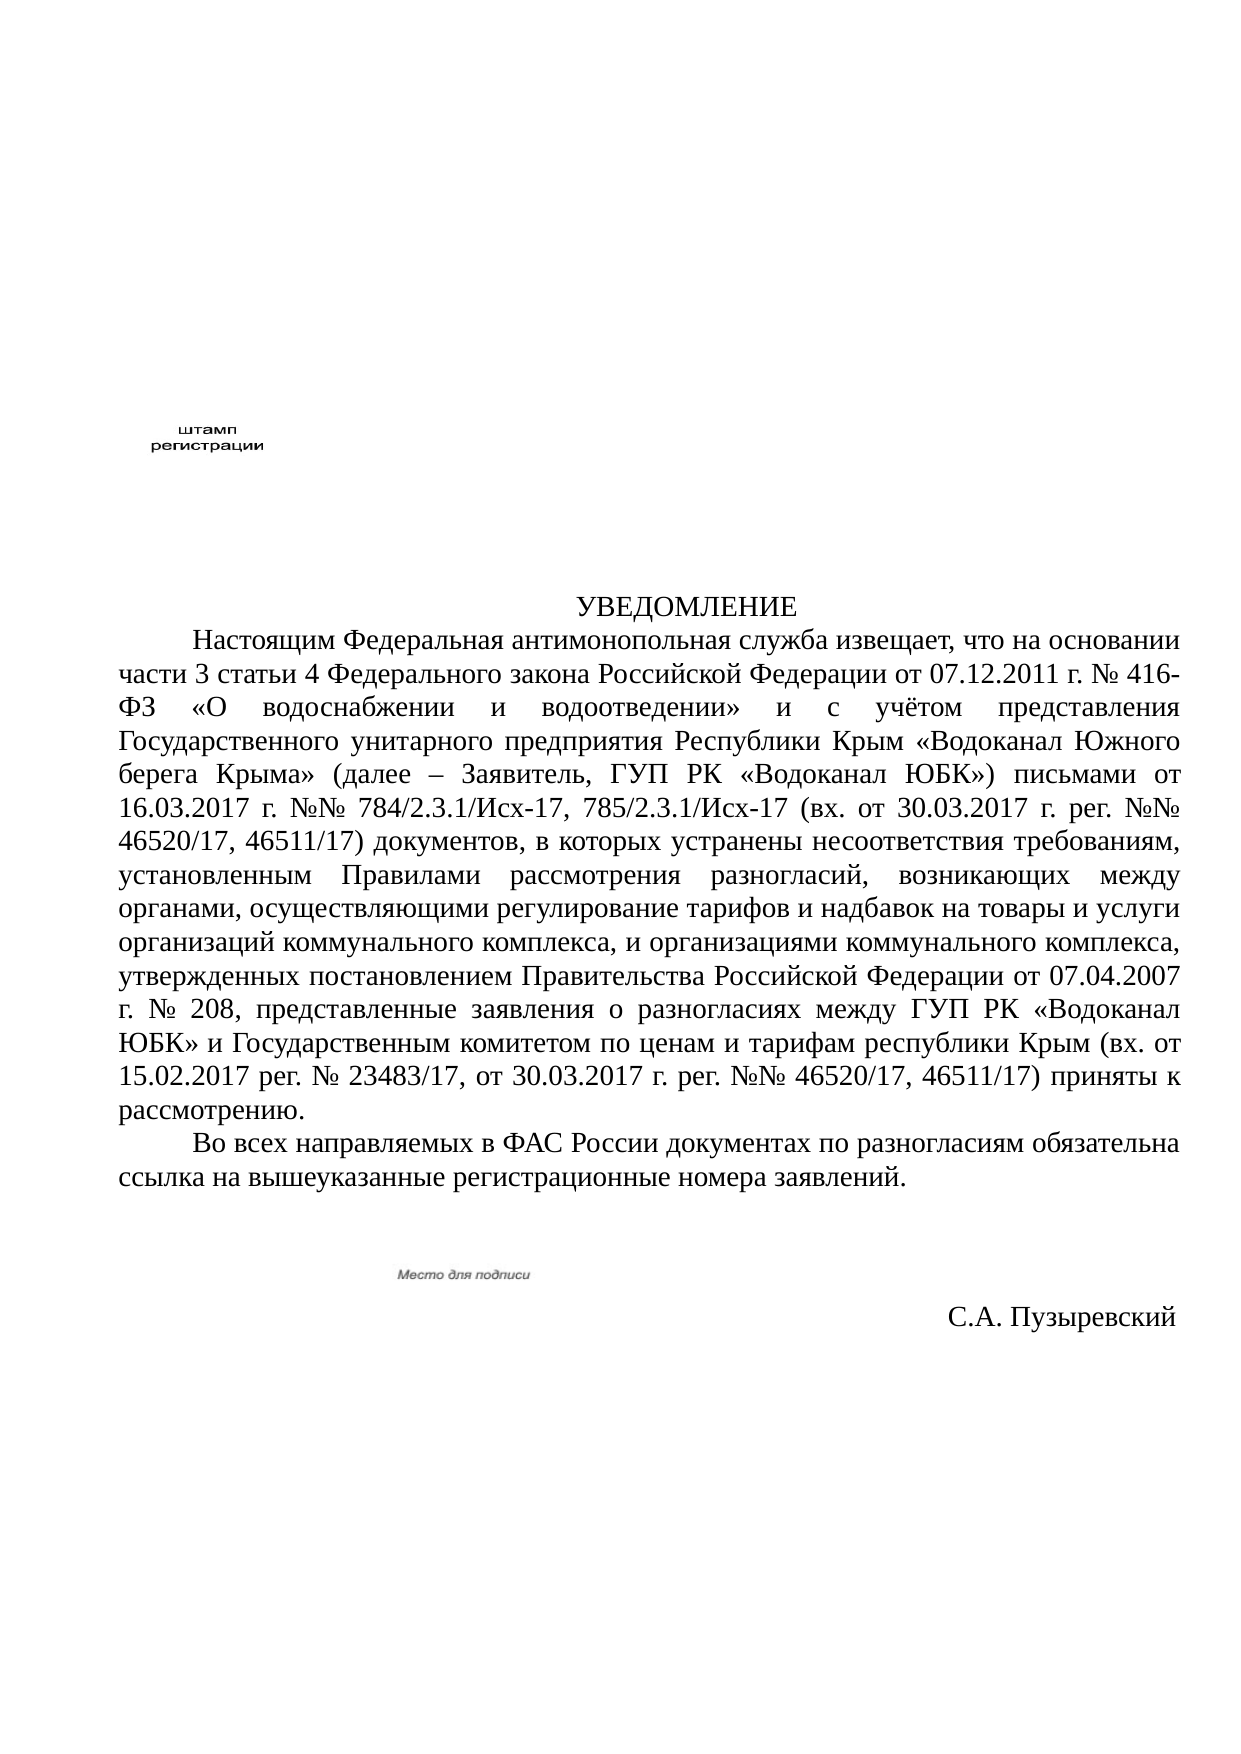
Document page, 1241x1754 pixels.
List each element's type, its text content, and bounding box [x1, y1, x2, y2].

table_header С.А. Пузыревский [832, 1226, 1182, 1357]
text УВЕДОМЛЕНИЕ [118, 589, 1181, 622]
table_cell [353, 1357, 832, 1402]
table_header [353, 1226, 832, 1317]
table_header [664, 118, 1181, 555]
table_cell [832, 1357, 1182, 1402]
table_header [118, 1226, 352, 1357]
text Во всех направляемых в ФАС России документах по разногласиям обязательна ссылка на вышеуказанные регистрационные номера заявлений. [118, 1125, 1181, 1192]
picture [364, 1238, 553, 1318]
table_header [353, 1318, 832, 1357]
table_cell [118, 1357, 352, 1402]
text Настоящим Федеральная антимонопольная служба извещает, что на основании части 3 статьи 4 Федерального закона Российской Федерации от 07.12.2011 г. № 416-ФЗ «О водоснабжении и водоотведении» и с учётом представления Государственного унитарного предприятия Республики Крым «Водоканал Южного берега Крыма» (далее – Заявитель, ГУП РК «Водоканал ЮБК») письмами от 16.03.2017 г. №№ 784/2.3.1/Исх-17, 785/2.3.1/Исх-17 (вх. от 30.03.2017 г. рег. №№ 46520/17, 46511/17) документов, в которых устранены несоответствия требованиям, установленным Правилами рассмотрения разногласий, возникающих между органами, осуществляющими регулирование тарифов и надбавок на товары и услуги организаций коммунального комплекса, и организациями коммунального комплекса, утвержденных постановлением Правительства Российской Федерации от 07.04.2007 г. № 208, представленные заявления о разногласиях между ГУП РК «Водоканал ЮБК» и Государственным комитетом по ценам и тарифам республики Крым (вх. от 15.02.2017 рег. № 23483/17, от 30.03.2017 г. рег. №№ 46520/17, 46511/17) приняты к рассмотрению. [118, 622, 1181, 1125]
picture [140, 416, 270, 458]
